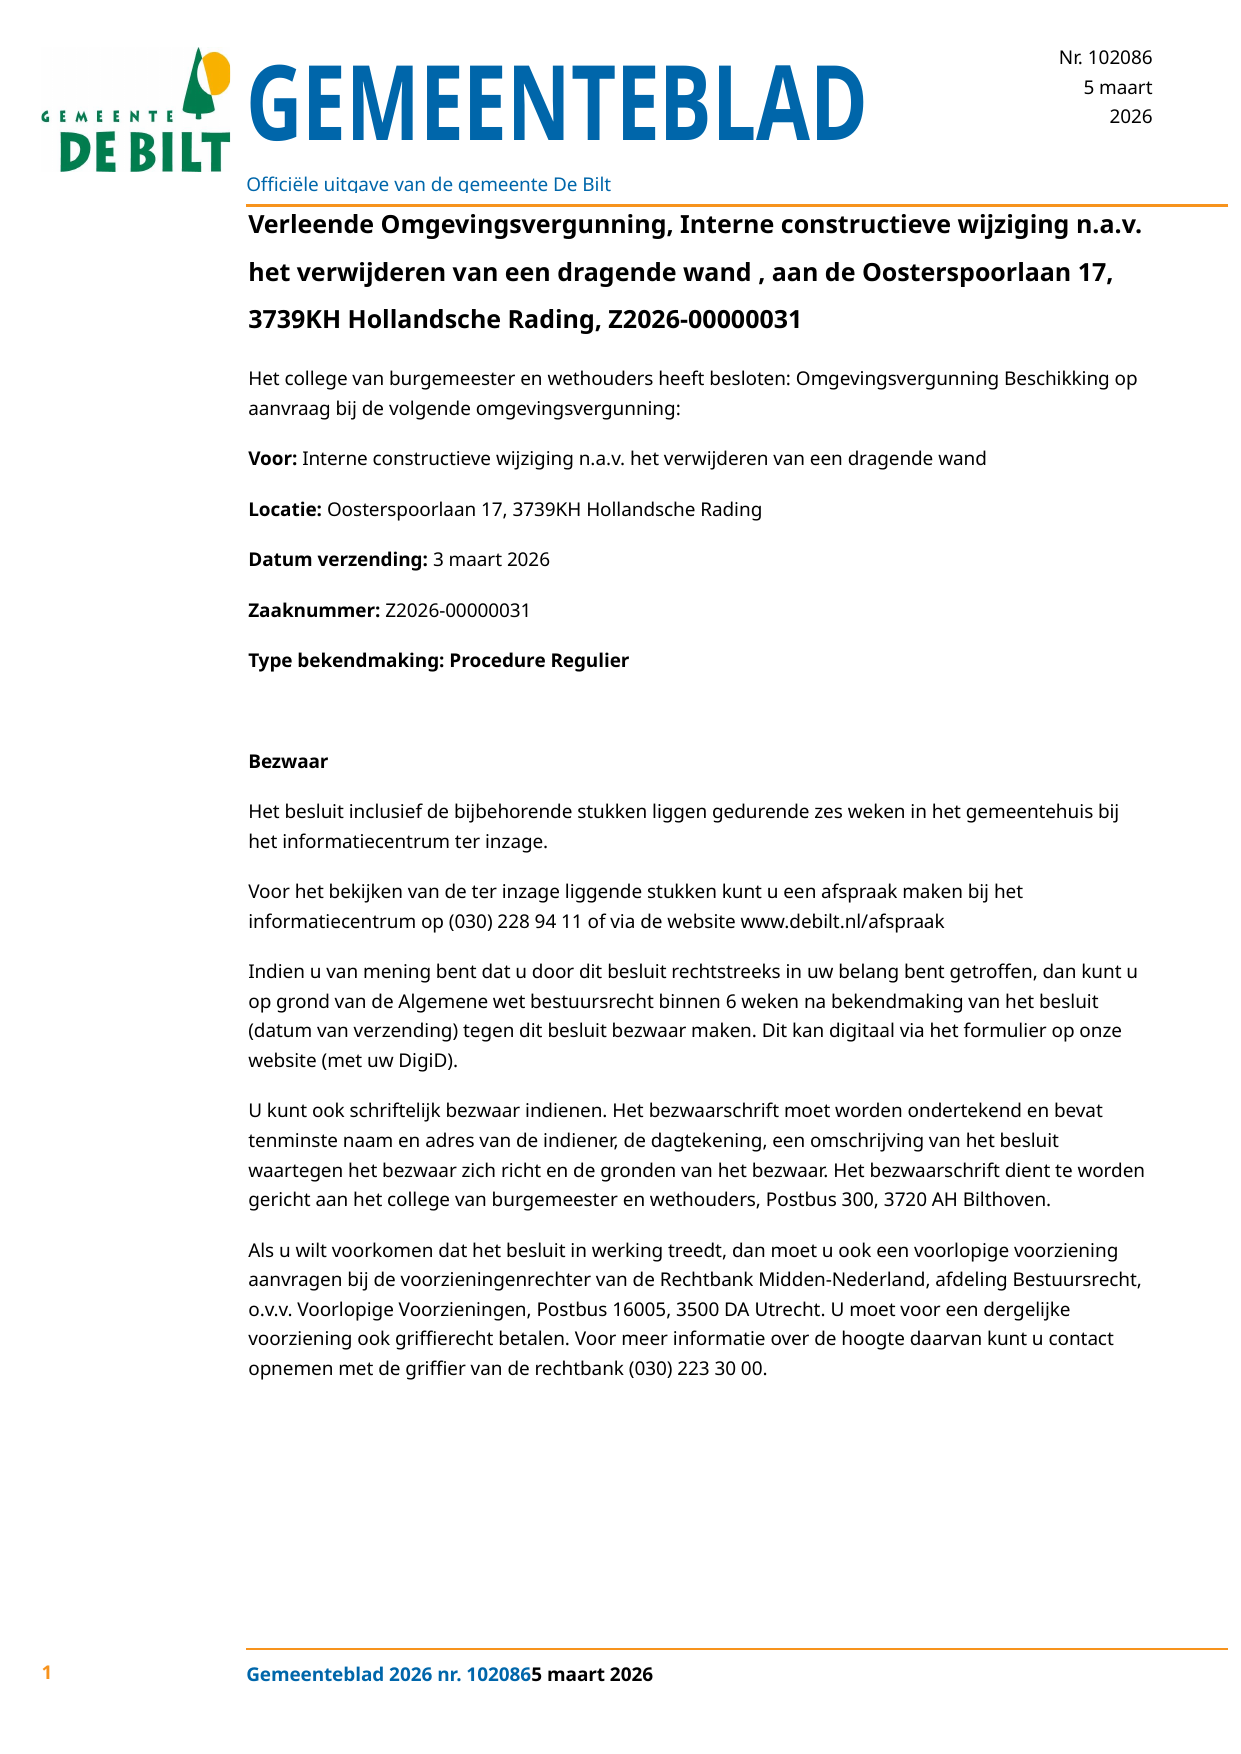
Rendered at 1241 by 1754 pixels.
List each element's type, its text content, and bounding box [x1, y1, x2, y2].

picture [41, 47, 231, 172]
text Indien u van mening bent dat u door dit besluit rechtstreeks in uw belang bent getroffen, dan kunt u op grond van de Algemene wet bestuursrecht binnen 6 weken na bekendmaking van het besluit (datum van verzending) tegen dit besluit bezwaar maken. Dit kan digitaal via het formulier op onze website (met uw DigiD). [248, 958, 1152, 1073]
text Het college van burgemeester en wethouders heeft besloten: Omgevingsvergunning Beschikking op aanvraag bij de volgende omgevingsvergunning: [248, 366, 1152, 421]
text Locatie: Oosterspoorlaan 17, 3739KH Hollandsche Rading [248, 496, 1152, 522]
text Het besluit inclusief de bijbehorende stukken liggen gedurende zes weken in het gemeentehuis bij het informatiecentrum ter inzage. [248, 798, 1152, 854]
text Zaaknummer: Z2026-00000031 [248, 597, 1152, 622]
text U kunt ook schriftelijk bezwaar indienen. Het bezwaarschrift moet worden ondertekend en bevat tenminste naam en adres van de indiener, de dagtekening, een omschrijving van het besluit waartegen het bezwaar zich richt en de gronden van het bezwaar. Het bezwaarschrift dient te worden gericht aan het college van burgemeester en wethouders, Postbus 300, 3720 AH Bilthoven. [248, 1098, 1152, 1212]
text Type bekendmaking: Procedure Regulier [248, 647, 1152, 673]
text Als u wilt voorkomen dat het besluit in werking treedt, dan moet u ook een voorlopige voorziening aanvragen bij de voorzieningenrechter van de Rechtbank Midden-Nederland, afdeling Bestuursrecht, o.v.v. Voorlopige Voorzieningen, Postbus 16005, 3500 DA Utrecht. U moet voor een dergelijke voorziening ook griffierecht betalen. Voor meer informatie over de hoogte daarvan kunt u contact opnemen met de griffier van de rechtbank (030) 223 30 00. [248, 1237, 1152, 1381]
text Voor: Interne constructieve wijziging n.a.v. het verwijderen van een dragende wand [248, 446, 1152, 471]
text Datum verzending: 3 maart 2026 [248, 546, 1152, 572]
text Verleende Omgevingsvergunning, Interne constructieve wijziging n.a.v. het verwijderen van een dragende wand , aan de Oosterspoorlaan 17, 3739KH Hollandsche Rading, Z2026-00000031 [248, 207, 1152, 336]
text Bezwaar [248, 748, 1152, 774]
text Voor het bekijken van de ter inzage liggende stukken kunt u een afspraak maken bij het informatiecentrum op (030) 228 94 11 of via de website www.debilt.nl/afspraak [248, 878, 1152, 934]
